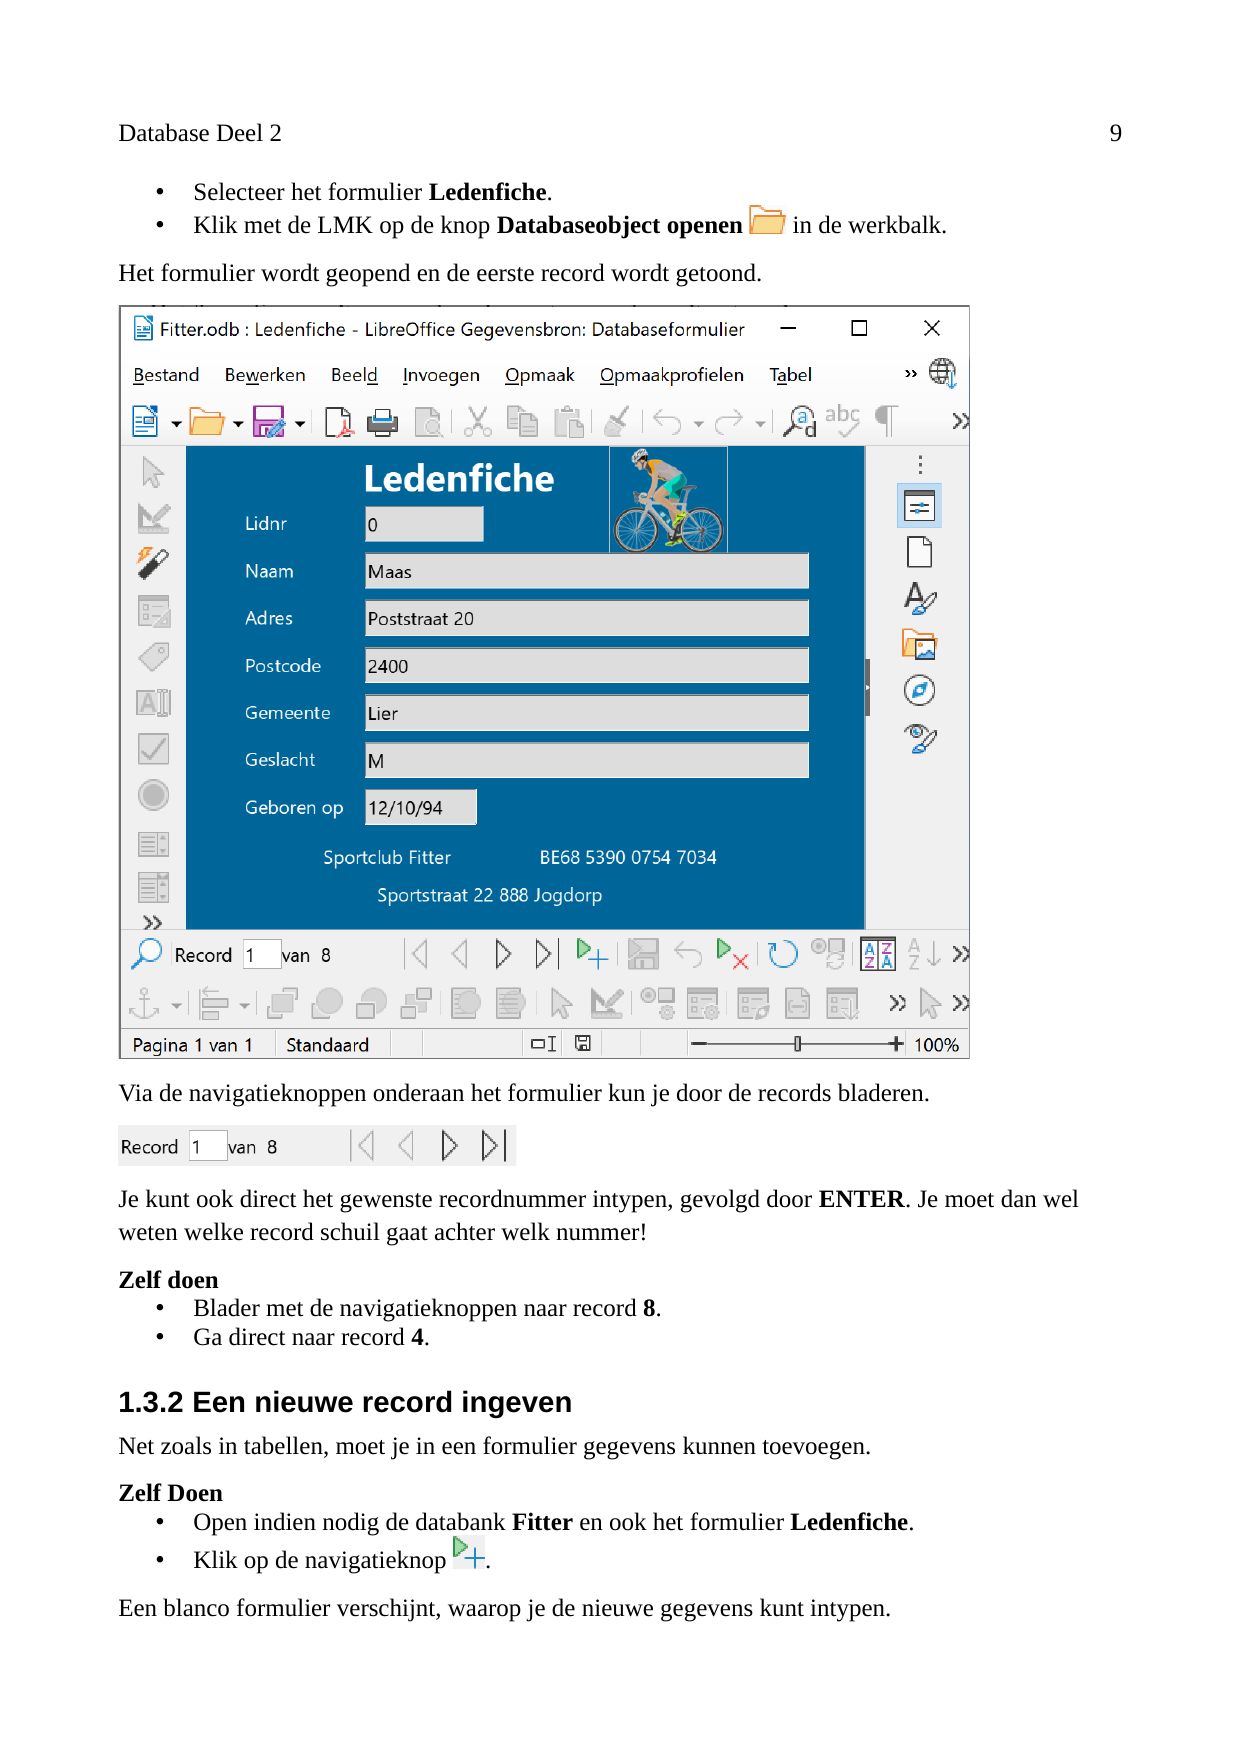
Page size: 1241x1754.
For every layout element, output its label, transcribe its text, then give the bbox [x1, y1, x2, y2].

list Open indien nodig de databank Fitter en ook het formulier Ledenfiche. [156, 1507, 1122, 1536]
picture [452, 1535, 485, 1569]
text Net zoals in tabellen, moet je in een formulier gegevens kunnen toevoegen. [118, 1431, 1122, 1459]
list Blader met de navigatieknoppen naar record 8. [156, 1293, 1122, 1322]
text Zelf Doen [118, 1478, 1122, 1507]
text Een blanco formulier verschijnt, waarop je de nieuwe gegevens kunt intypen. [118, 1593, 1122, 1622]
text Via de navigatieknoppen onderaan het formulier kun je door de records bladeren. [118, 1078, 1122, 1107]
list Selecteer het formulier Ledenfiche. [156, 177, 1122, 206]
text Zelf doen [118, 1265, 1122, 1293]
text Het formulier wordt geopend en de eerste record wordt getoond. [118, 258, 1122, 287]
list Klik met de LMK op de knop Databaseobject openen in de werkbalk. [156, 206, 1122, 239]
list Klik op de navigatieknop . [156, 1536, 1122, 1574]
list Ga direct naar record 4. [156, 1322, 1122, 1351]
picture [118, 1125, 517, 1166]
picture [749, 205, 787, 234]
picture [118, 305, 970, 1059]
subtitle Een nieuwe record ingeven [118, 1384, 1122, 1418]
text Je kunt ook direct het gewenste recordnummer intypen, gevolgd door ENTER. Je moet dan wel weten welke record schuil gaat achter welk nummer! [118, 1184, 1122, 1246]
